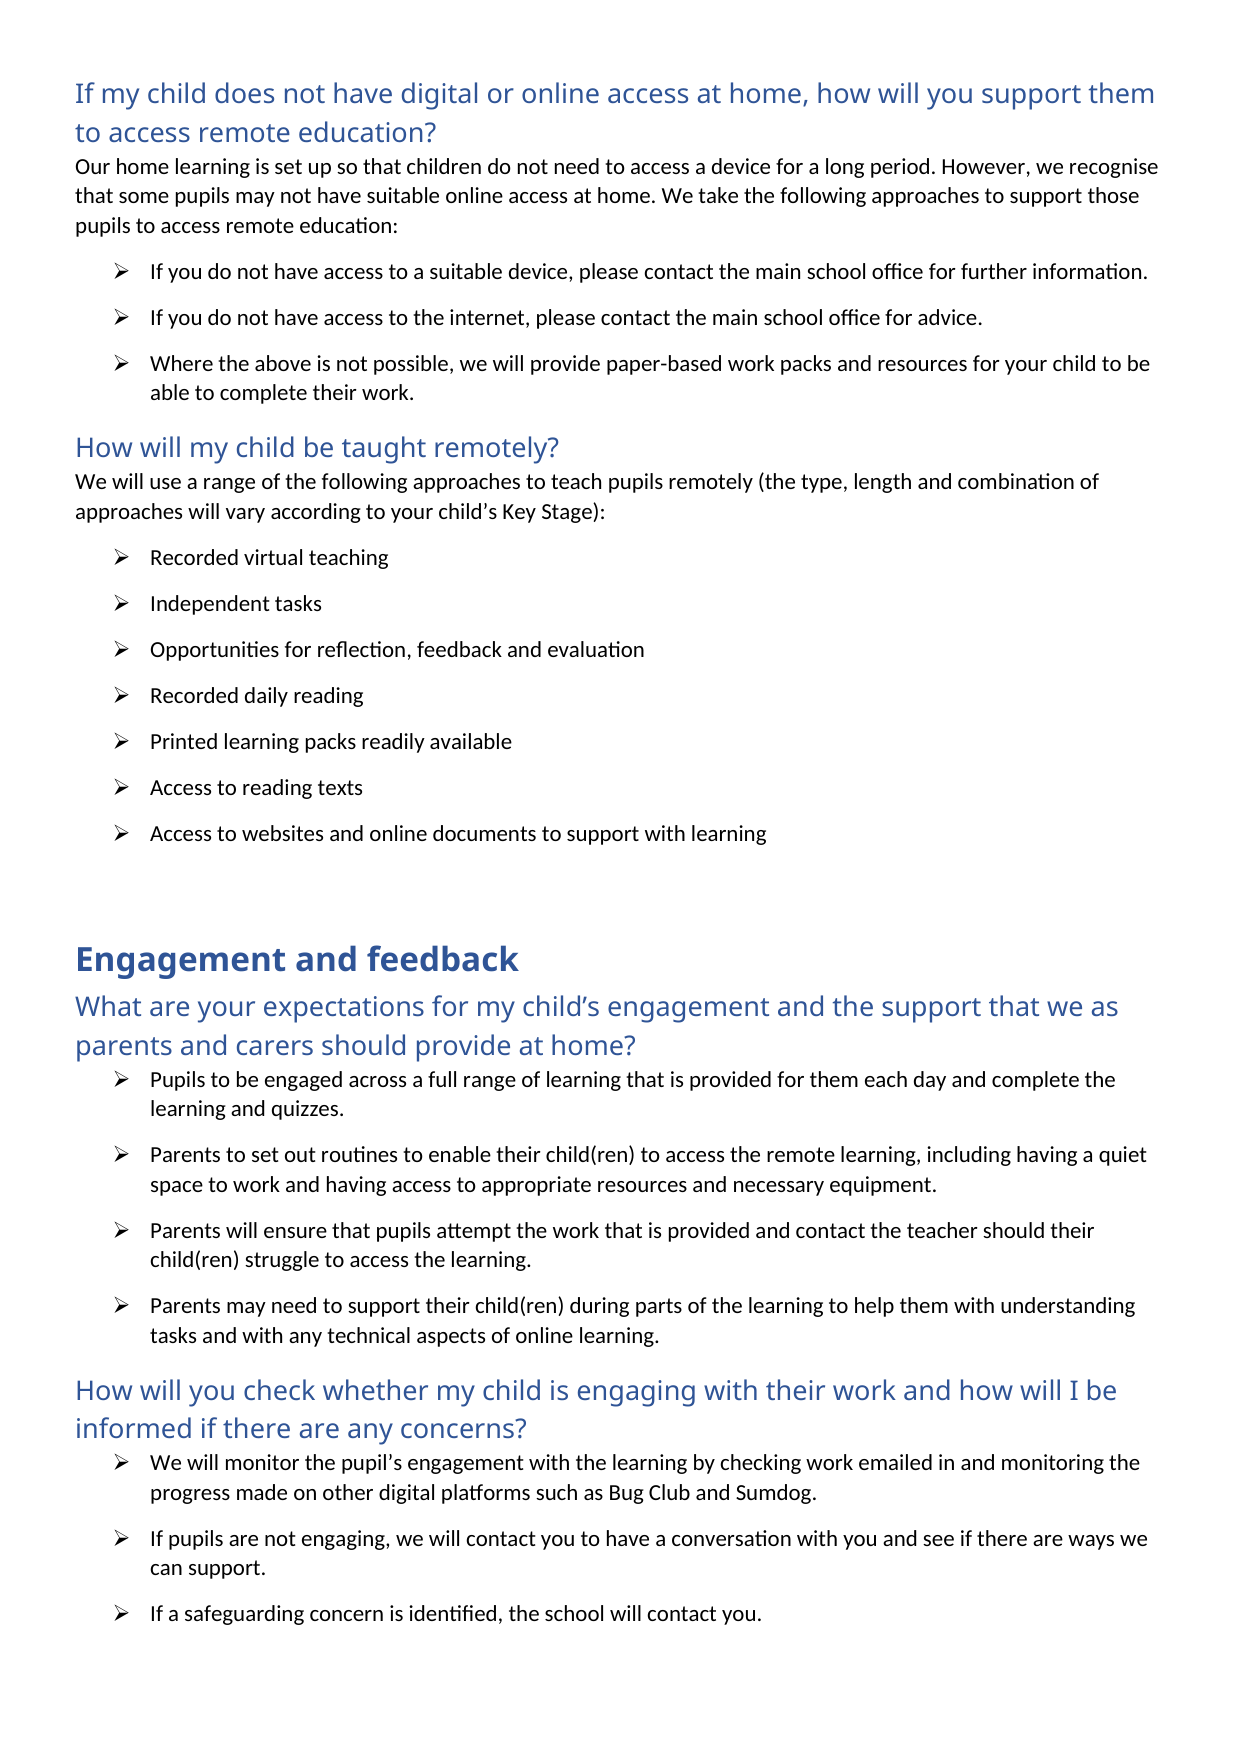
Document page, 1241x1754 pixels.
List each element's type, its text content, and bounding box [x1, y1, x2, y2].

list Where the above is not possible, we will provide paper-based work packs and resources for your child to be able to complete their work. [112, 349, 1165, 407]
list Pupils to be engaged across a full range of learning that is provided for them each day and complete the learning and quizzes. [112, 1065, 1165, 1123]
subtitle What are your expectations for my child’s engagement and the support that we as parents and carers should provide at home? [75, 988, 1165, 1063]
list If a safeguarding concern is identified, the school will contact you. [112, 1599, 1165, 1627]
list Parents will ensure that pupils attempt the work that is provided and contact the teacher should their child(ren) struggle to access the learning. [112, 1216, 1165, 1273]
subtitle If my child does not have digital or online access at home, how will you support them to access remote education? [75, 75, 1165, 151]
list Recorded daily reading [112, 681, 1165, 709]
list Access to websites and online documents to support with learning [112, 819, 1165, 847]
list If you do not have access to a suitable device, please contact the main school office for further information. [112, 257, 1165, 285]
list Recorded virtual teaching [112, 543, 1165, 571]
text Our home learning is set up so that children do not need to access a device for a long period. However, we recognise that some pupils may not have suitable online access at home. We take the following approaches to support those pupils to access remote education: [75, 152, 1165, 239]
list If pupils are not engaging, we will contact you to have a conversation with you and see if there are ways we can support. [112, 1524, 1165, 1581]
list Printed learning packs readily available [112, 727, 1165, 755]
list Access to reading texts [112, 773, 1165, 801]
text We will use a range of the following approaches to teach pupils remotely (the type, length and combination of approaches will vary according to your child’s Key Stage): [75, 467, 1165, 525]
list Parents to set out routines to enable their child(ren) to access the remote learning, including having a quiet space to work and having access to appropriate resources and necessary equipment. [112, 1141, 1165, 1198]
subtitle How will my child be taught remotely? [75, 429, 1165, 466]
list If you do not have access to the internet, please contact the main school office for advice. [112, 303, 1165, 331]
subtitle Engagement and feedback [75, 936, 1165, 982]
list We will monitor the pupil’s engagement with the learning by checking work emailed in and monitoring the progress made on other digital platforms such as Bug Club and Sumdog. [112, 1448, 1165, 1506]
subtitle How will you check whether my child is engaging with their work and how will I be informed if there are any concerns? [75, 1371, 1165, 1447]
list Opportunities for reflection, feedback and evaluation [112, 635, 1165, 663]
list Independent tasks [112, 589, 1165, 617]
list Parents may need to support their child(ren) during parts of the learning to help them with understanding tasks and with any technical aspects of online learning. [112, 1291, 1165, 1349]
